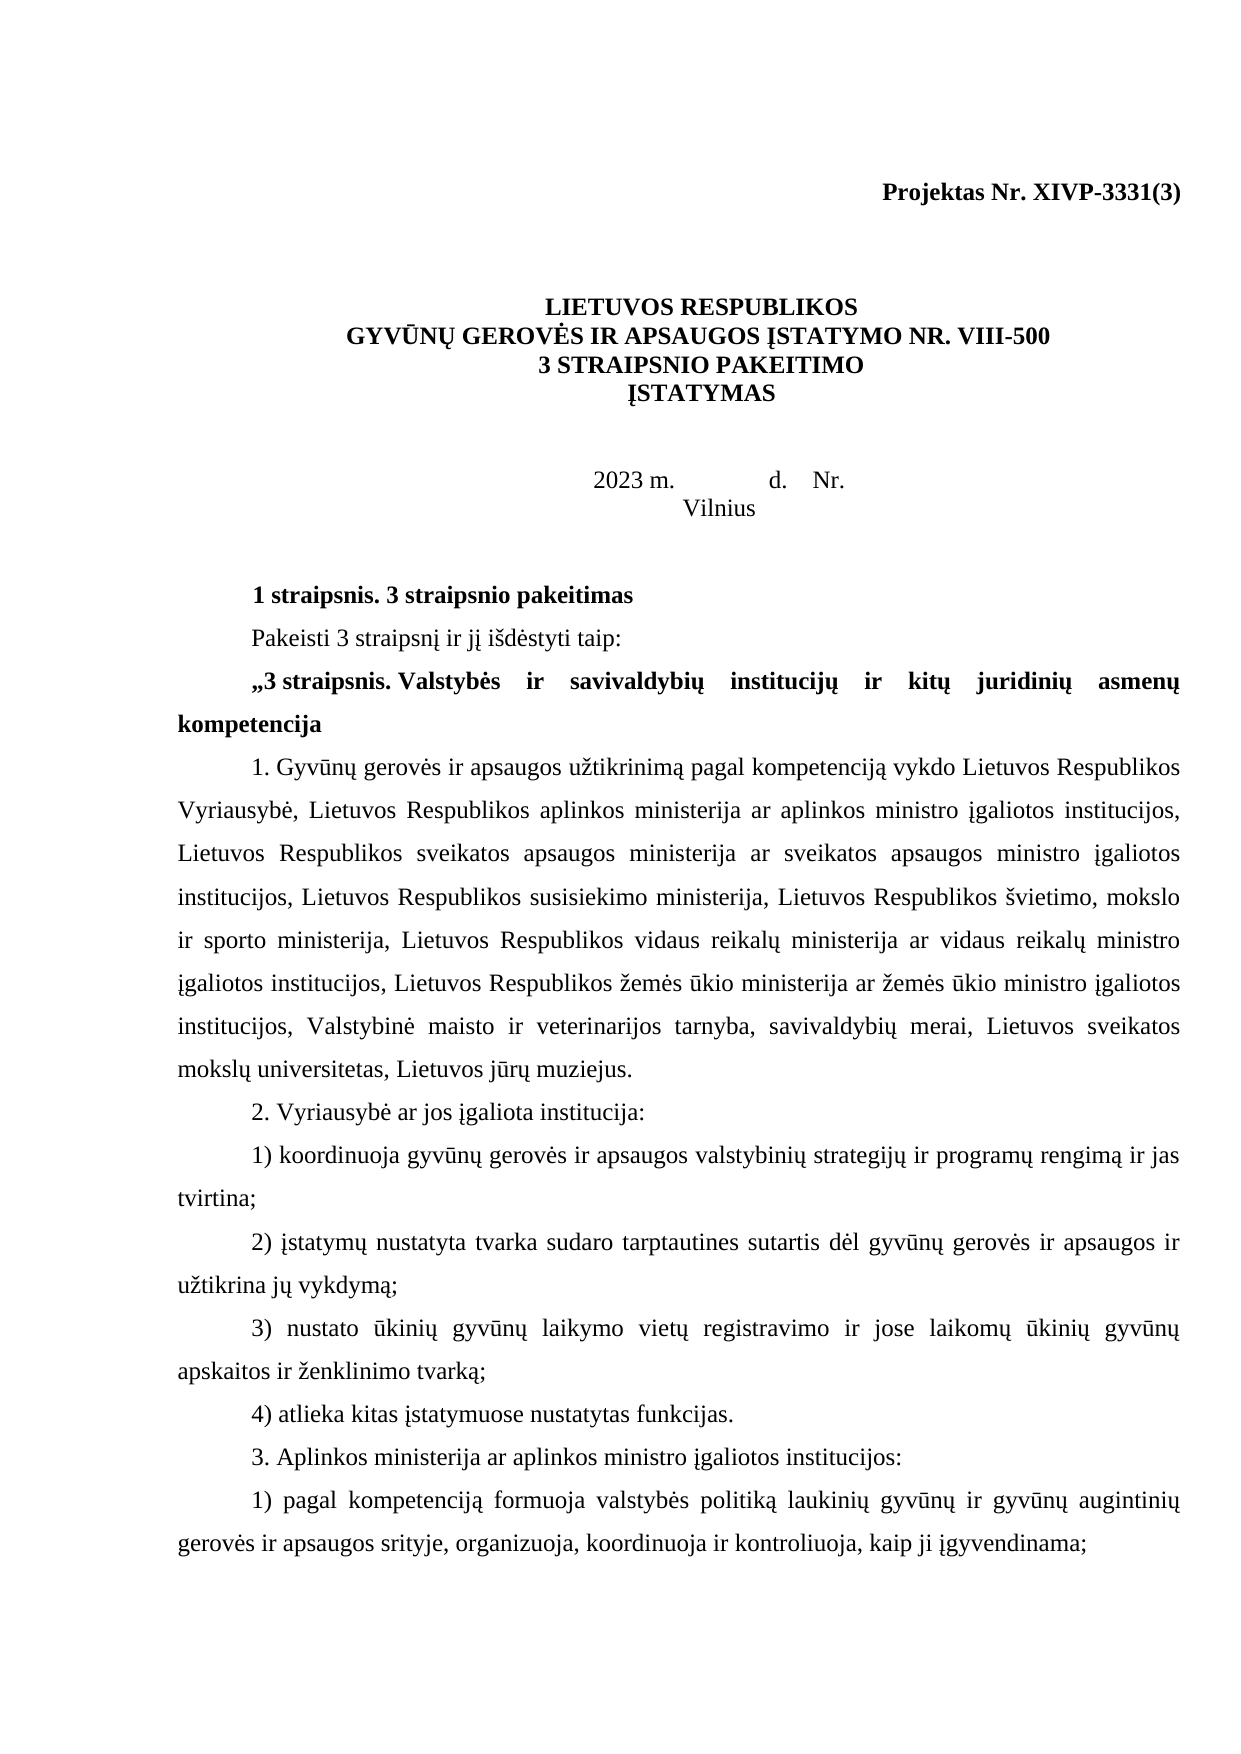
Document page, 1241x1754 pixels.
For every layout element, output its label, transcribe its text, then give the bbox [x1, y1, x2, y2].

text 2. Vyriausybė ar jos įgaliota institucija: [177, 1097, 1181, 1126]
text Projektas Nr. XIVP-3331(3) [183, 177, 1181, 206]
text 2023 m. d. Nr. [183, 465, 1181, 493]
text 3) nustato ūkinių gyvūnų laikymo vietų registravimo ir jose laikomų ūkinių gyvūnų apskaitos ir ženklinimo tvarką; [177, 1313, 1181, 1385]
text 1) pagal kompetenciją formuoja valstybės politiką laukinių gyvūnų ir gyvūnų augintinių gerovės ir apsaugos srityje, organizuoja, koordinuoja ir kontroliuoja, kaip ji įgyvendinama; [177, 1485, 1181, 1557]
text 2) įstatymų nustatyta tvarka sudaro tarptautines sutartis dėl gyvūnų gerovės ir apsaugos ir užtikrina jų vykdymą; [177, 1227, 1181, 1298]
text 4) atlieka kitas įstatymuose nustatytas funkcijas. [177, 1399, 1181, 1428]
text ĮSTATYMAS [183, 378, 1181, 407]
text 3. Aplinkos ministerija ar aplinkos ministro įgaliotos institucijos: [177, 1442, 1181, 1471]
text Vilnius [183, 493, 1181, 522]
text 3 STRAIPSNIO PAKEITIMO [183, 350, 1181, 378]
text 1 straipsnis. 3 straipsnio pakeitimas [177, 580, 1181, 608]
text LIETUVOS RESPUBLIKOS [183, 292, 1181, 321]
text GYVŪNŲ GEROVĖS IR APSAUGOS ĮSTATYMO NR. VIII-500 [183, 321, 1181, 350]
text „3 straipsnis. Valstybės ir savivaldybių institucijų ir kitų juridinių asmenų kompetencija [177, 666, 1181, 738]
text 1. Gyvūnų gerovės ir apsaugos užtikrinimą pagal kompetenciją vykdo Lietuvos Respublikos Vyriausybė, Lietuvos Respublikos aplinkos ministerija ar aplinkos ministro įgaliotos institucijos, Lietuvos Respublikos sveikatos apsaugos ministerija ar sveikatos apsaugos ministro įgaliotos institucijos, Lietuvos Respublikos susisiekimo ministerija, Lietuvos Respublikos švietimo, mokslo ir sporto ministerija, Lietuvos Respublikos vidaus reikalų ministerija ar vidaus reikalų ministro įgaliotos institucijos, Lietuvos Respublikos žemės ūkio ministerija ar žemės ūkio ministro įgaliotos institucijos, Valstybinė maisto ir veterinarijos tarnyba, savivaldybių merai, Lietuvos sveikatos mokslų universitetas, Lietuvos jūrų muziejus. [177, 752, 1181, 1083]
text 1) koordinuoja gyvūnų gerovės ir apsaugos valstybinių strategijų ir programų rengimą ir jas tvirtina; [177, 1140, 1181, 1212]
text Pakeisti 3 straipsnį ir jį išdėstyti taip: [177, 623, 1181, 652]
